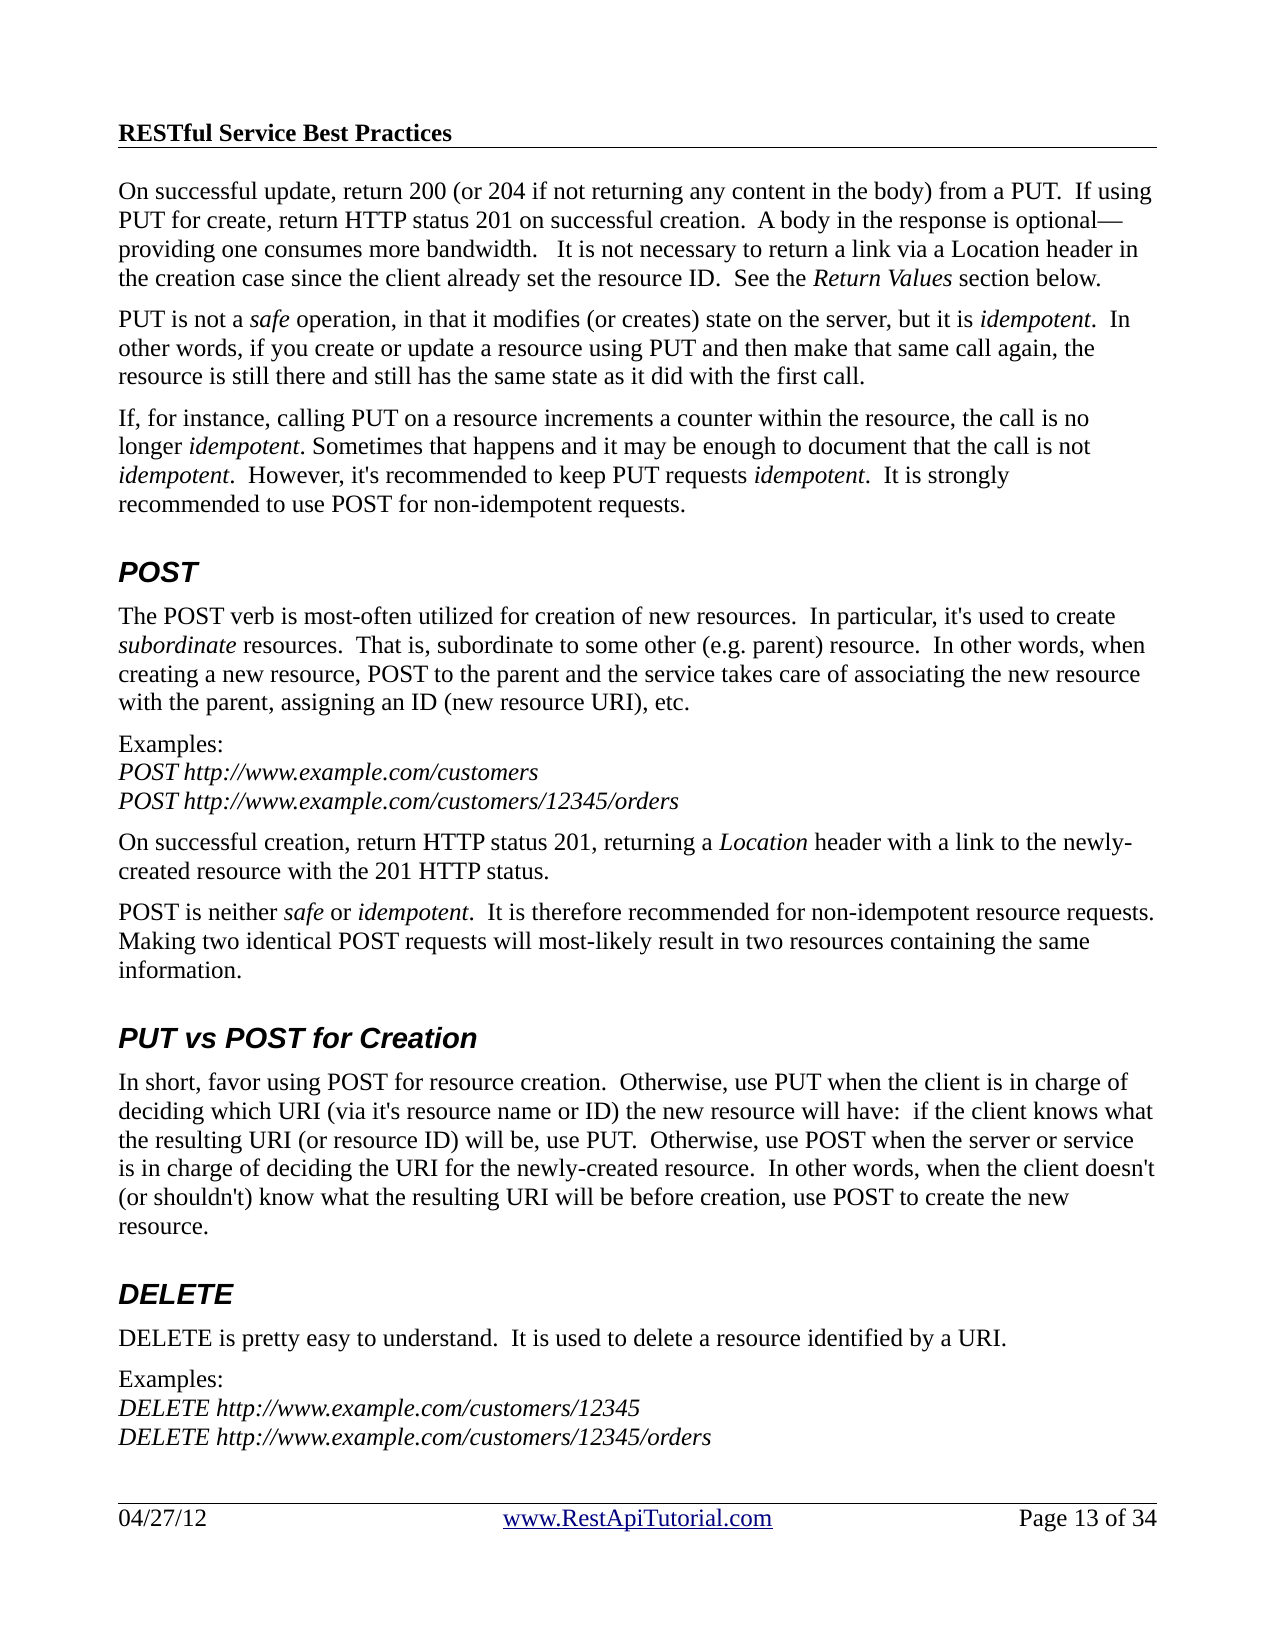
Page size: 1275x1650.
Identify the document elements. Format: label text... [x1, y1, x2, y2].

text PUT is not a safe operation, in that it modifies (or creates) state on the server, but it is idempotent. In other words, if you create or update a resource using PUT and then make that same call again, the resource is still there and still has the same state as it did with the first call. [118, 304, 1157, 390]
subtitle PUT vs POST for Creation [118, 1021, 1157, 1055]
text POST is neither safe or idempotent. It is therefore recommended for non-idempotent resource requests. Making two identical POST requests will most-likely result in two resources containing the same information. [118, 897, 1157, 984]
subtitle DELETE [118, 1277, 1157, 1311]
text DELETE http://www.example.com/customers/12345/orders [118, 1422, 1157, 1451]
text Examples: [118, 729, 1157, 757]
text If, for instance, calling PUT on a resource increments a counter within the resource, the call is no longer idempotent. Sometimes that happens and it may be enough to document that the call is not idempotent. However, it's recommended to keep PUT requests idempotent. It is strongly recommended to use POST for non-idempotent requests. [118, 403, 1157, 518]
text On successful update, return 200 (or 204 if not returning any content in the body) from a PUT. If using PUT for create, return HTTP status 201 on successful creation. A body in the response is optional—providing one consumes more bandwidth. It is not necessary to return a link via a Location header in the creation case since the client already set the resource ID. See the Return Values section below. [118, 176, 1157, 291]
subtitle POST [118, 555, 1157, 589]
text POST http://www.example.com/customers/12345/orders [118, 786, 1157, 815]
text POST http://www.example.com/customers [118, 757, 1157, 786]
text The POST verb is most-often utilized for creation of new resources. In particular, it's used to create subordinate resources. That is, subordinate to some other (e.g. parent) resource. In other words, when creating a new resource, POST to the parent and the service takes care of associating the new resource with the parent, assigning an ID (new resource URI), etc. [118, 601, 1157, 716]
text DELETE http://www.example.com/customers/12345 [118, 1393, 1157, 1422]
text In short, favor using POST for resource creation. Otherwise, use PUT when the client is in charge of deciding which URI (via it's resource name or ID) the new resource will have: if the client knows what the resulting URI (or resource ID) will be, use PUT. Otherwise, use POST when the server or service is in charge of deciding the URI for the newly-created resource. In other words, when the client doesn't (or shouldn't) know what the resulting URI will be before creation, use POST to create the new resource. [118, 1067, 1157, 1240]
text Examples: [118, 1364, 1157, 1393]
text DELETE is pretty easy to understand. It is used to delete a resource identified by a URI. [118, 1323, 1157, 1352]
text On successful creation, return HTTP status 201, returning a Location header with a link to the newly-created resource with the 201 HTTP status. [118, 827, 1157, 885]
